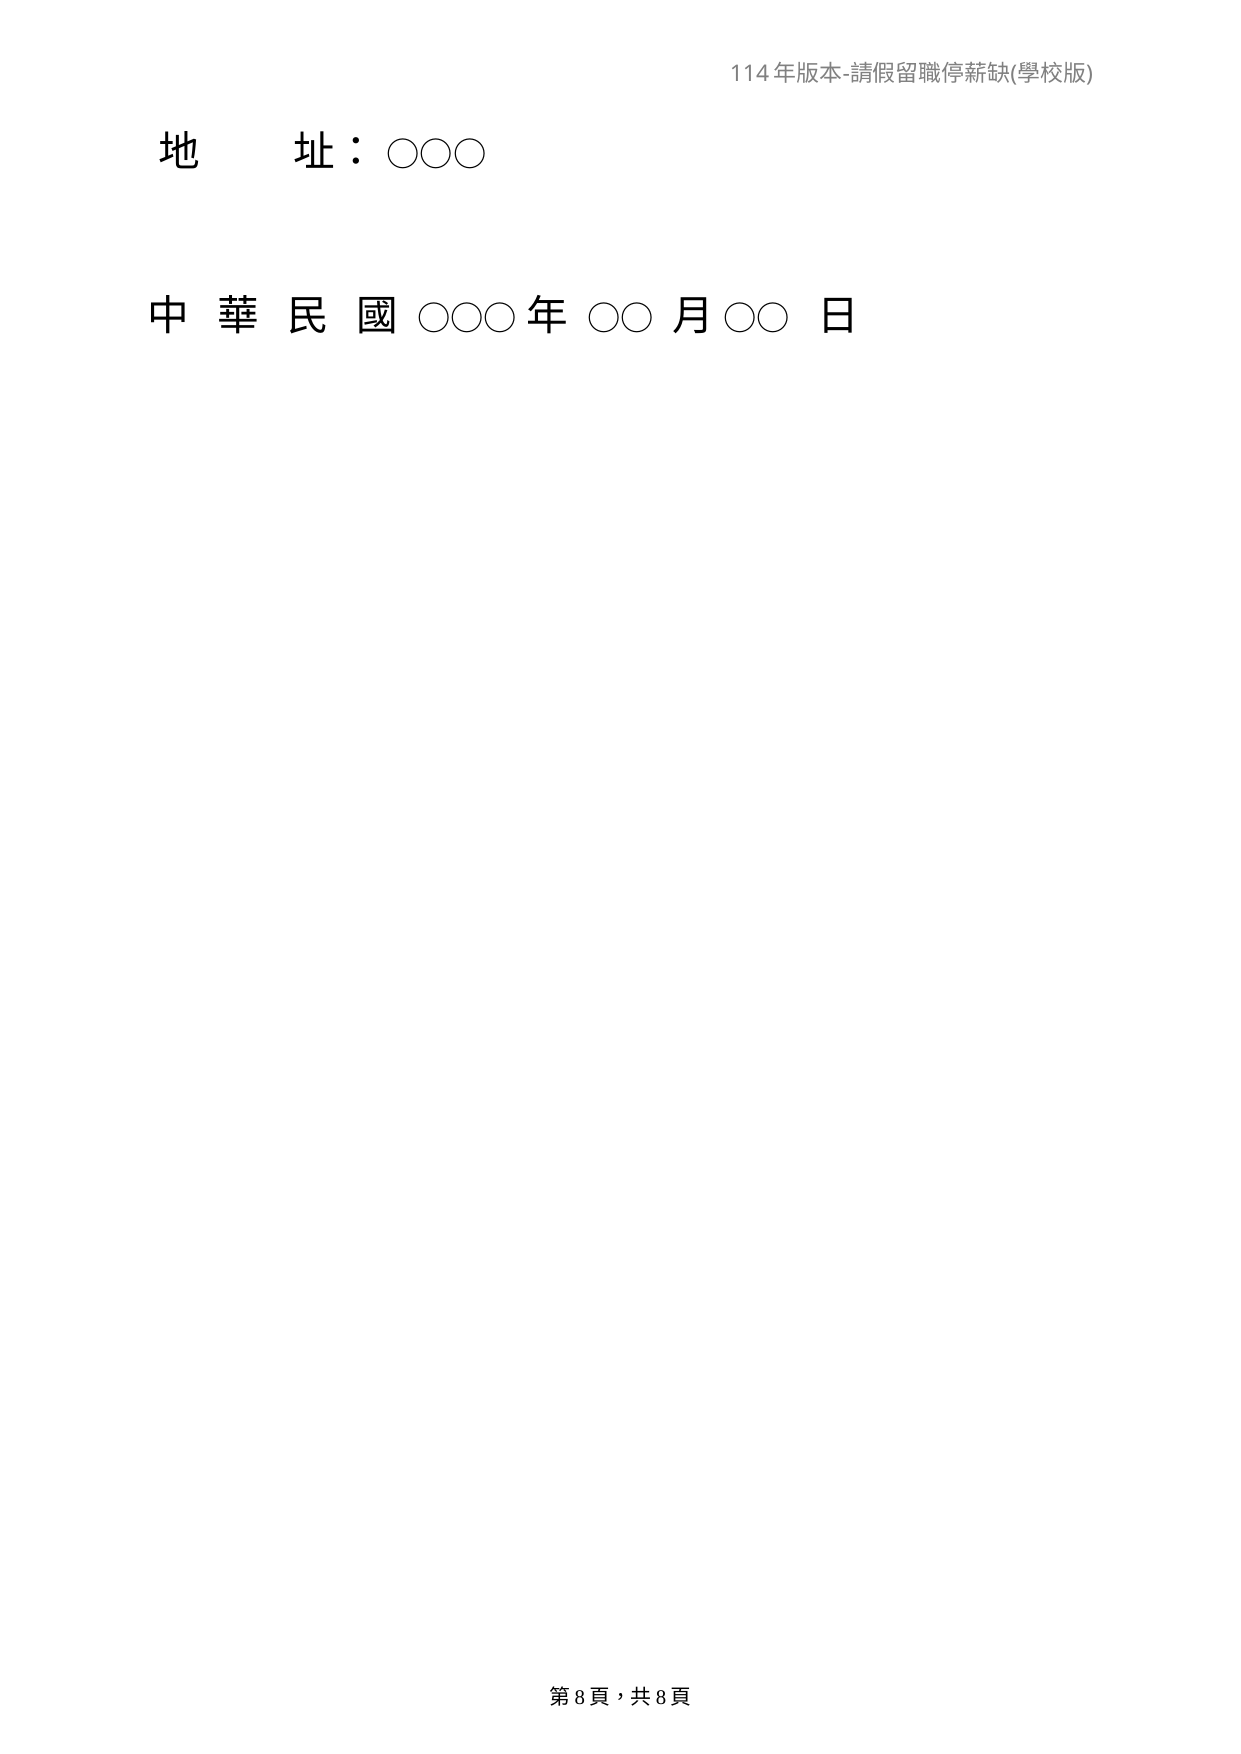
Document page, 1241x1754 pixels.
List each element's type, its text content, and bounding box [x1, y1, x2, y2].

text 地 址： ○○○ [148, 94, 1092, 203]
subtitle 中 華 民 國 ○○○ 年 ○○ 月 ○○ 日 [148, 258, 1092, 367]
